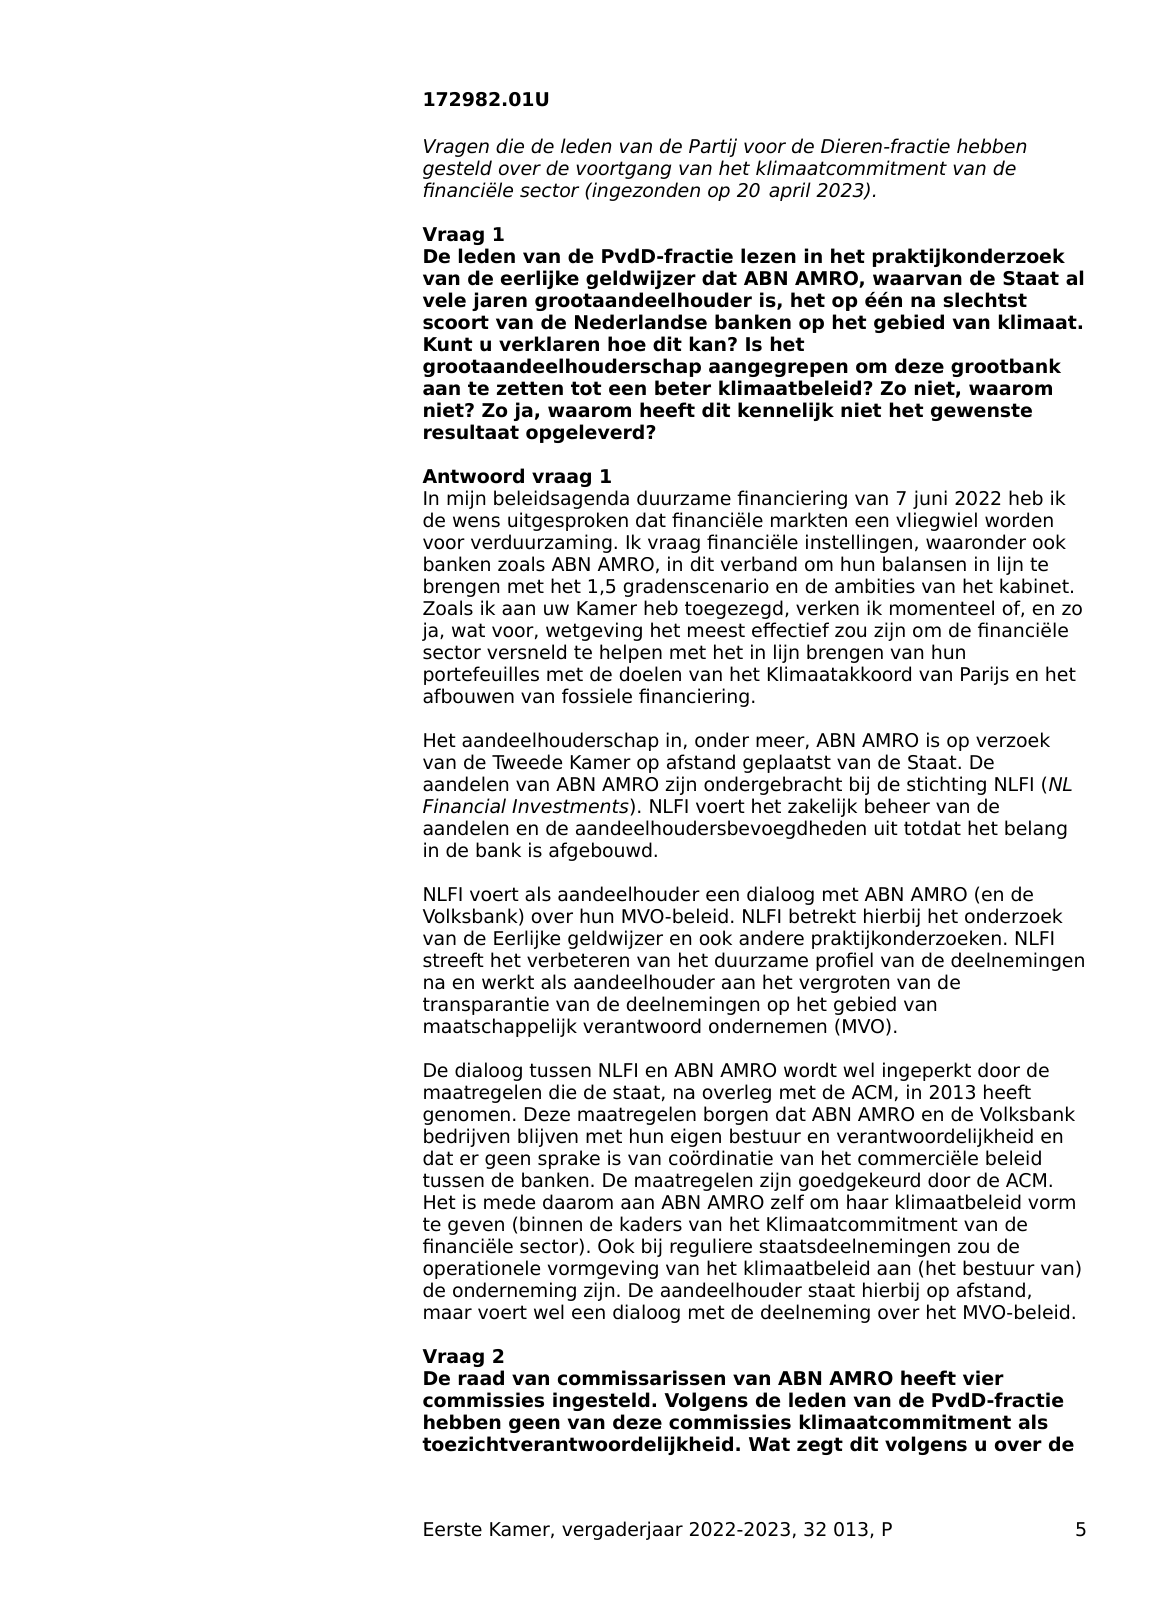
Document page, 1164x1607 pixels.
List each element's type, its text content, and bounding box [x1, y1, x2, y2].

text De dialoog tussen NLFI en ABN AMRO wordt wel ingeperkt door de maatregelen die de staat, na overleg met de ACM, in 2013 heeft genomen. Deze maatregelen borgen dat ABN AMRO en de Volksbank bedrijven blijven met hun eigen bestuur en verantwoordelijkheid en dat er geen sprake is van coördinatie van het commerciële beleid tussen de banken. De maatregelen zijn goedgekeurd door de ACM. Het is mede daarom aan ABN AMRO zelf om haar klimaatbeleid vorm te geven (binnen de kaders van het Klimaatcommitment van de financiële sector). Ook bij reguliere staatsdeelnemingen zou de operationele vormgeving van het klimaatbeleid aan (het bestuur van) de onderneming zijn. De aandeelhouder staat hierbij op afstand, maar voert wel een dialoog met de deelneming over het MVO-beleid. [422, 1060, 1087, 1324]
text De raad van commissarissen van ABN AMRO heeft vier commissies ingesteld. Volgens de leden van de PvdD-fractie hebben geen van deze commissies klimaatcommitment als toezichtverantwoordelijkheid. Wat zegt dit volgens u over de [422, 1368, 1087, 1456]
text De leden van de PvdD-fractie lezen in het praktijkonderzoek van de eerlijke geldwijzer dat ABN AMRO, waarvan de Staat al vele jaren grootaandeelhouder is, het op één na slechtst scoort van de Nederlandse banken op het gebied van klimaat. Kunt u verklaren hoe dit kan? Is het grootaandeelhouderschap aangegrepen om deze grootbank aan te zetten tot een beter klimaatbeleid? Zo niet, waarom niet? Zo ja, waarom heeft dit kennelijk niet het gewenste resultaat opgeleverd? [422, 246, 1087, 444]
text In mijn beleidsagenda duurzame financiering van 7 juni 2022 heb ik de wens uitgesproken dat financiële markten een vliegwiel worden voor verduurzaming. Ik vraag financiële instellingen, waaronder ook banken zoals ABN AMRO, in dit verband om hun balansen in lijn te brengen met het 1,5 gradenscenario en de ambities van het kabinet. Zoals ik aan uw Kamer heb toegezegd, verken ik momenteel of, en zo ja, wat voor, wetgeving het meest effectief zou zijn om de financiële sector versneld te helpen met het in lijn brengen van hun portefeuilles met de doelen van het Klimaatakkoord van Parijs en het afbouwen van fossiele financiering. [422, 488, 1087, 708]
text Antwoord vraag 1 [422, 466, 1087, 488]
text Vraag 1 [422, 224, 1087, 246]
text Het aandeelhouderschap in, onder meer, ABN AMRO is op verzoek van de Tweede Kamer op afstand geplaatst van de Staat. De aandelen van ABN AMRO zijn ondergebracht bij de stichting NLFI (NL Financial Investments). NLFI voert het zakelijk beheer van de aandelen en de aandeelhoudersbevoegdheden uit totdat het belang in de bank is afgebouwd. [422, 730, 1087, 862]
text NLFI voert als aandeelhouder een dialoog met ABN AMRO (en de Volksbank) over hun MVO-beleid. NLFI betrekt hierbij het onderzoek van de Eerlijke geldwijzer en ook andere praktijkonderzoeken. NLFI streeft het verbeteren van het duurzame profiel van de deelnemingen na en werkt als aandeelhouder aan het vergroten van de transparantie van de deelnemingen op het gebied van maatschappelijk verantwoord ondernemen (MVO). [422, 884, 1087, 1038]
text Vragen die de leden van de Partij voor de Dieren-fractie hebben gesteld over de voortgang van het klimaatcommitment van de financiële sector (ingezonden op 20 april 2023). [422, 136, 1087, 202]
text Vraag 2 [422, 1346, 1087, 1368]
subtitle 172982.01U [422, 89, 1087, 111]
